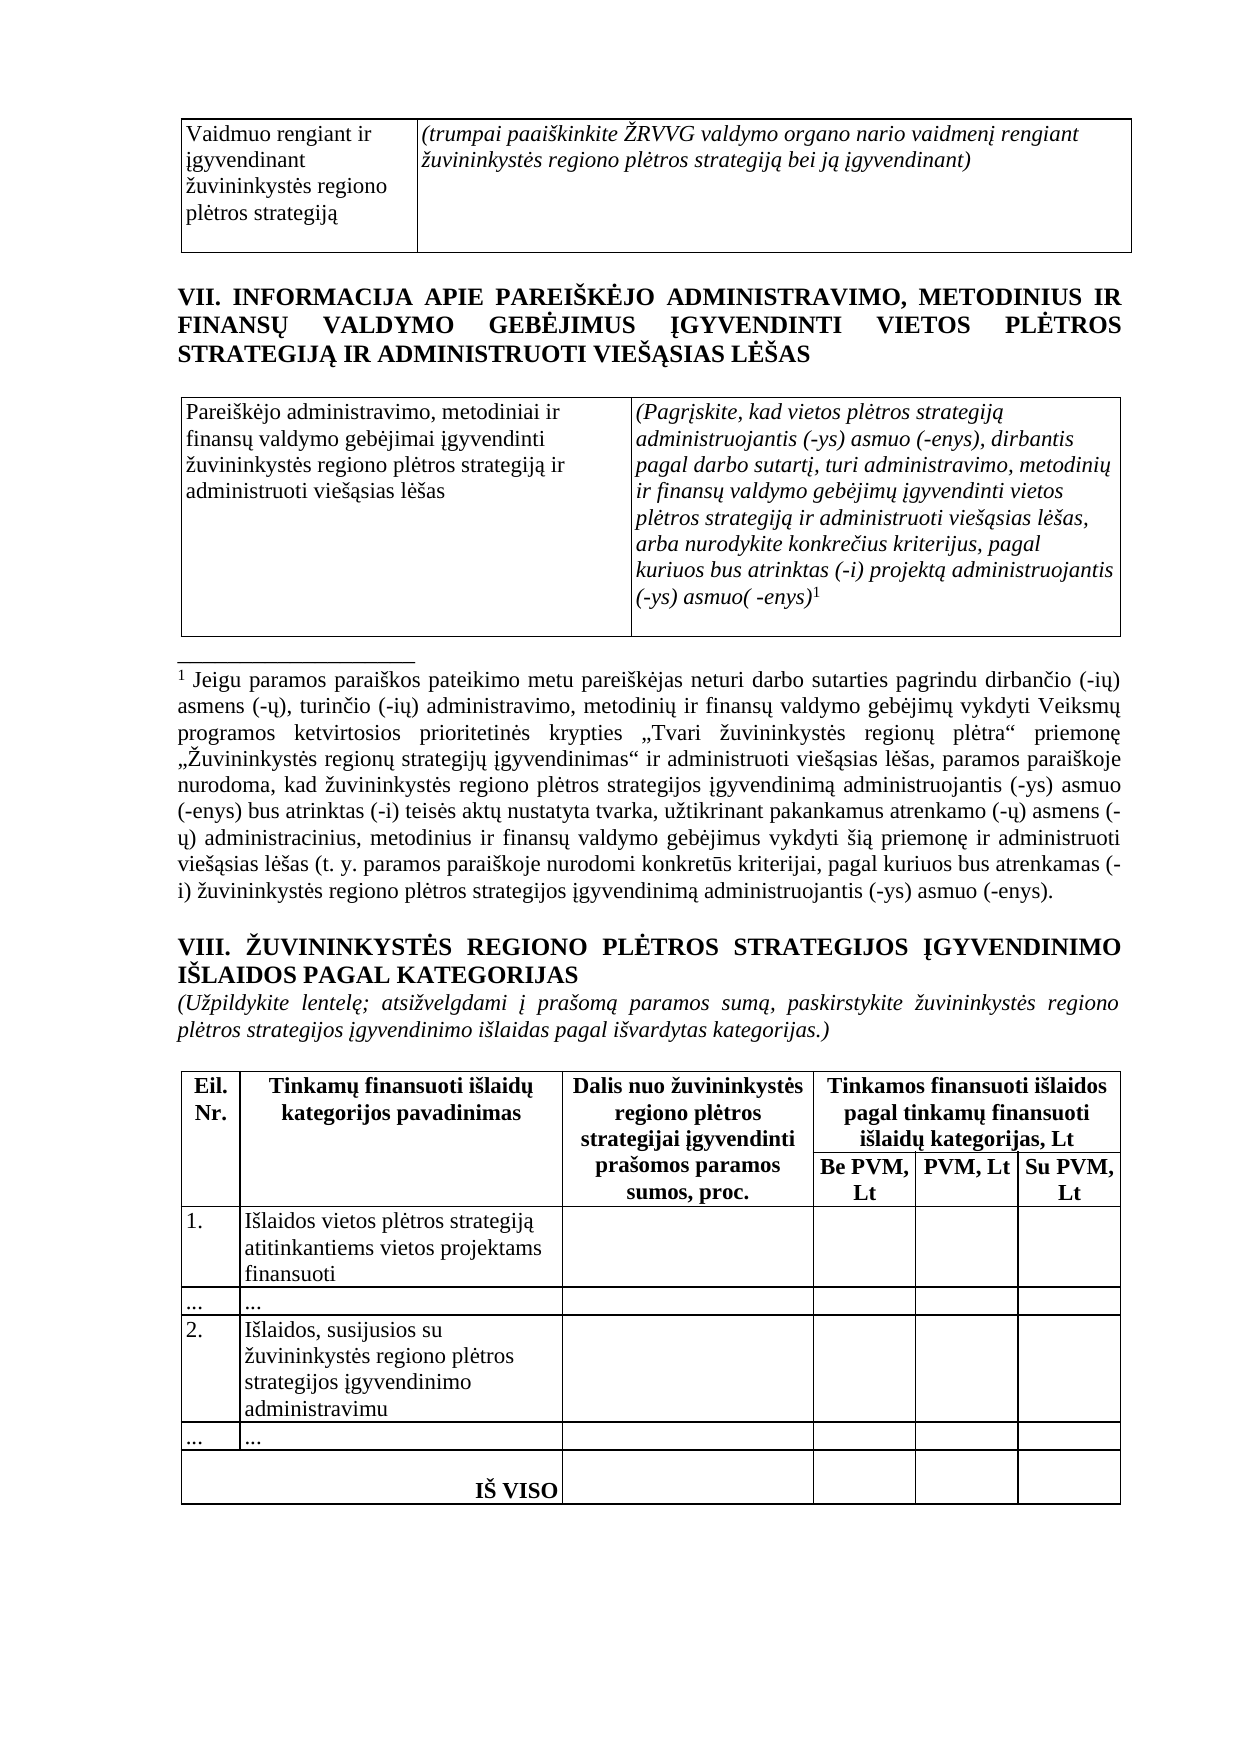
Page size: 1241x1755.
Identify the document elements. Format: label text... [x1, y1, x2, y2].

table_cell ... [241, 1423, 562, 1449]
table_cell [814, 1423, 915, 1449]
table_header Pareiškėjo administravimo, metodiniai ir finansų valdymo gebėjimai įgyvendinti žuvininkystės regiono plėtros strategiją ir administruoti viešąsias lėšas [182, 398, 631, 636]
table_cell Išlaidos vietos plėtros strategiją atitinkantiems vietos projektams finansuoti [241, 1207, 562, 1286]
table_cell [814, 1316, 915, 1421]
table_cell PVM, Lt [916, 1153, 1017, 1206]
table_cell Be PVM, Lt [814, 1153, 915, 1206]
table_cell [916, 1423, 1017, 1449]
table_cell [1019, 1451, 1120, 1503]
text ___________________ [177, 637, 1122, 666]
table_cell 2. [182, 1316, 239, 1421]
table_cell ... [182, 1423, 239, 1449]
table_cell 1. [182, 1207, 239, 1286]
table_header Tinkamos finansuoti išlaidos pagal tinkamų finansuoti išlaidų kategorijas, Lt [814, 1072, 1120, 1151]
table_cell [563, 1288, 813, 1314]
table_cell Su PVM, Lt [1019, 1153, 1120, 1206]
table_cell [563, 1316, 813, 1421]
table_cell [1019, 1207, 1120, 1286]
table_cell (trumpai paaiškinkite ŽRVVG valdymo organo nario vaidmenį rengiant žuvininkystės regiono plėtros strategiją bei ją įgyvendinant) [418, 120, 1131, 251]
table_cell Vaidmuo rengiant ir įgyvendinant žuvininkystės regiono plėtros strategiją [182, 120, 417, 251]
table_cell [563, 1423, 813, 1449]
table_header (Pagrįskite, kad vietos plėtros strategiją administruojantis (-ys) asmuo (-enys), dirbantis pagal darbo sutartį, turi administravimo, metodinių ir finansų valdymo gebėjimų įgyvendinti vietos plėtros strategiją ir administruoti viešąsias lėšas, arba nurodykite konkrečius kriterijus, pagal kuriuos bus atrinktas (-i) projektą administruojantis (-ys) asmuo( -enys)1 [632, 398, 1120, 636]
table_cell [1019, 1316, 1120, 1421]
text VIII. ŽUVININKYSTĖS REGIONO PLĖTROS STRATEGIJOS ĮGYVENDINIMO IŠLAIDOS PAGAL KATEGORIJAS [177, 932, 1122, 989]
table_cell [1019, 1423, 1120, 1449]
table_cell [814, 1207, 915, 1286]
table_cell [814, 1451, 915, 1503]
table_cell ... [241, 1288, 562, 1314]
table_cell [916, 1288, 1017, 1314]
text VII. INFORMACIJA APIE PAREIŠKĖJO ADMINISTRAVIMO, METODINIUS IR FINANSŲ VALDYMO GEBĖJIMUS ĮGYVENDINTI VIETOS PLĖTROS STRATEGIJĄ IR ADMINISTRUOTI VIEŠĄSIAS LĖŠAS [177, 282, 1122, 368]
table_header Tinkamų finansuoti išlaidų kategorijos pavadinimas [241, 1072, 562, 1206]
table_cell ... [182, 1288, 239, 1314]
table_cell Išlaidos, susijusios su žuvininkystės regiono plėtros strategijos įgyvendinimo administravimu [241, 1316, 562, 1421]
text 1 Jeigu paramos paraiškos pateikimo metu pareiškėjas neturi darbo sutarties pagrindu dirbančio (-ių) asmens (-ų), turinčio (-ių) administravimo, metodinių ir finansų valdymo gebėjimų vykdyti Veiksmų programos ketvirtosios prioritetinės krypties „Tvari žuvininkystės regionų plėtra“ priemonę „Žuvininkystės regionų strategijų įgyvendinimas“ ir administruoti viešąsias lėšas, paramos paraiškoje nurodoma, kad žuvininkystės regiono plėtros strategijos įgyvendinimą administruojantis (-ys) asmuo (-enys) bus atrinktas (-i) teisės aktų nustatyta tvarka, užtikrinant pakankamus atrenkamo (-ų) asmens (-ų) administracinius, metodinius ir finansų valdymo gebėjimus vykdyti šią priemonę ir administruoti viešąsias lėšas (t. y. paramos paraiškoje nurodomi konkretūs kriterijai, pagal kuriuos bus atrenkamas (-i) žuvininkystės regiono plėtros strategijos įgyvendinimą administruojantis (-ys) asmuo (-enys). [177, 666, 1122, 903]
table_header Eil. Nr. [182, 1072, 239, 1206]
table_cell [814, 1288, 915, 1314]
table_cell [563, 1207, 813, 1286]
table_cell [916, 1316, 1017, 1421]
table_cell IŠ VISO [182, 1451, 562, 1503]
table_cell [1019, 1288, 1120, 1314]
table_cell [916, 1207, 1017, 1286]
table_cell [563, 1451, 813, 1503]
table_cell [916, 1451, 1017, 1503]
table_header Dalis nuo žuvininkystės regiono plėtros strategijai įgyvendinti prašomos paramos sumos, proc. [563, 1072, 813, 1206]
text (Užpildykite lentelę; atsižvelgdami į prašomą paramos sumą, paskirstykite žuvininkystės regiono plėtros strategijos įgyvendinimo išlaidas pagal išvardytas kategorijas.) [177, 989, 1122, 1042]
